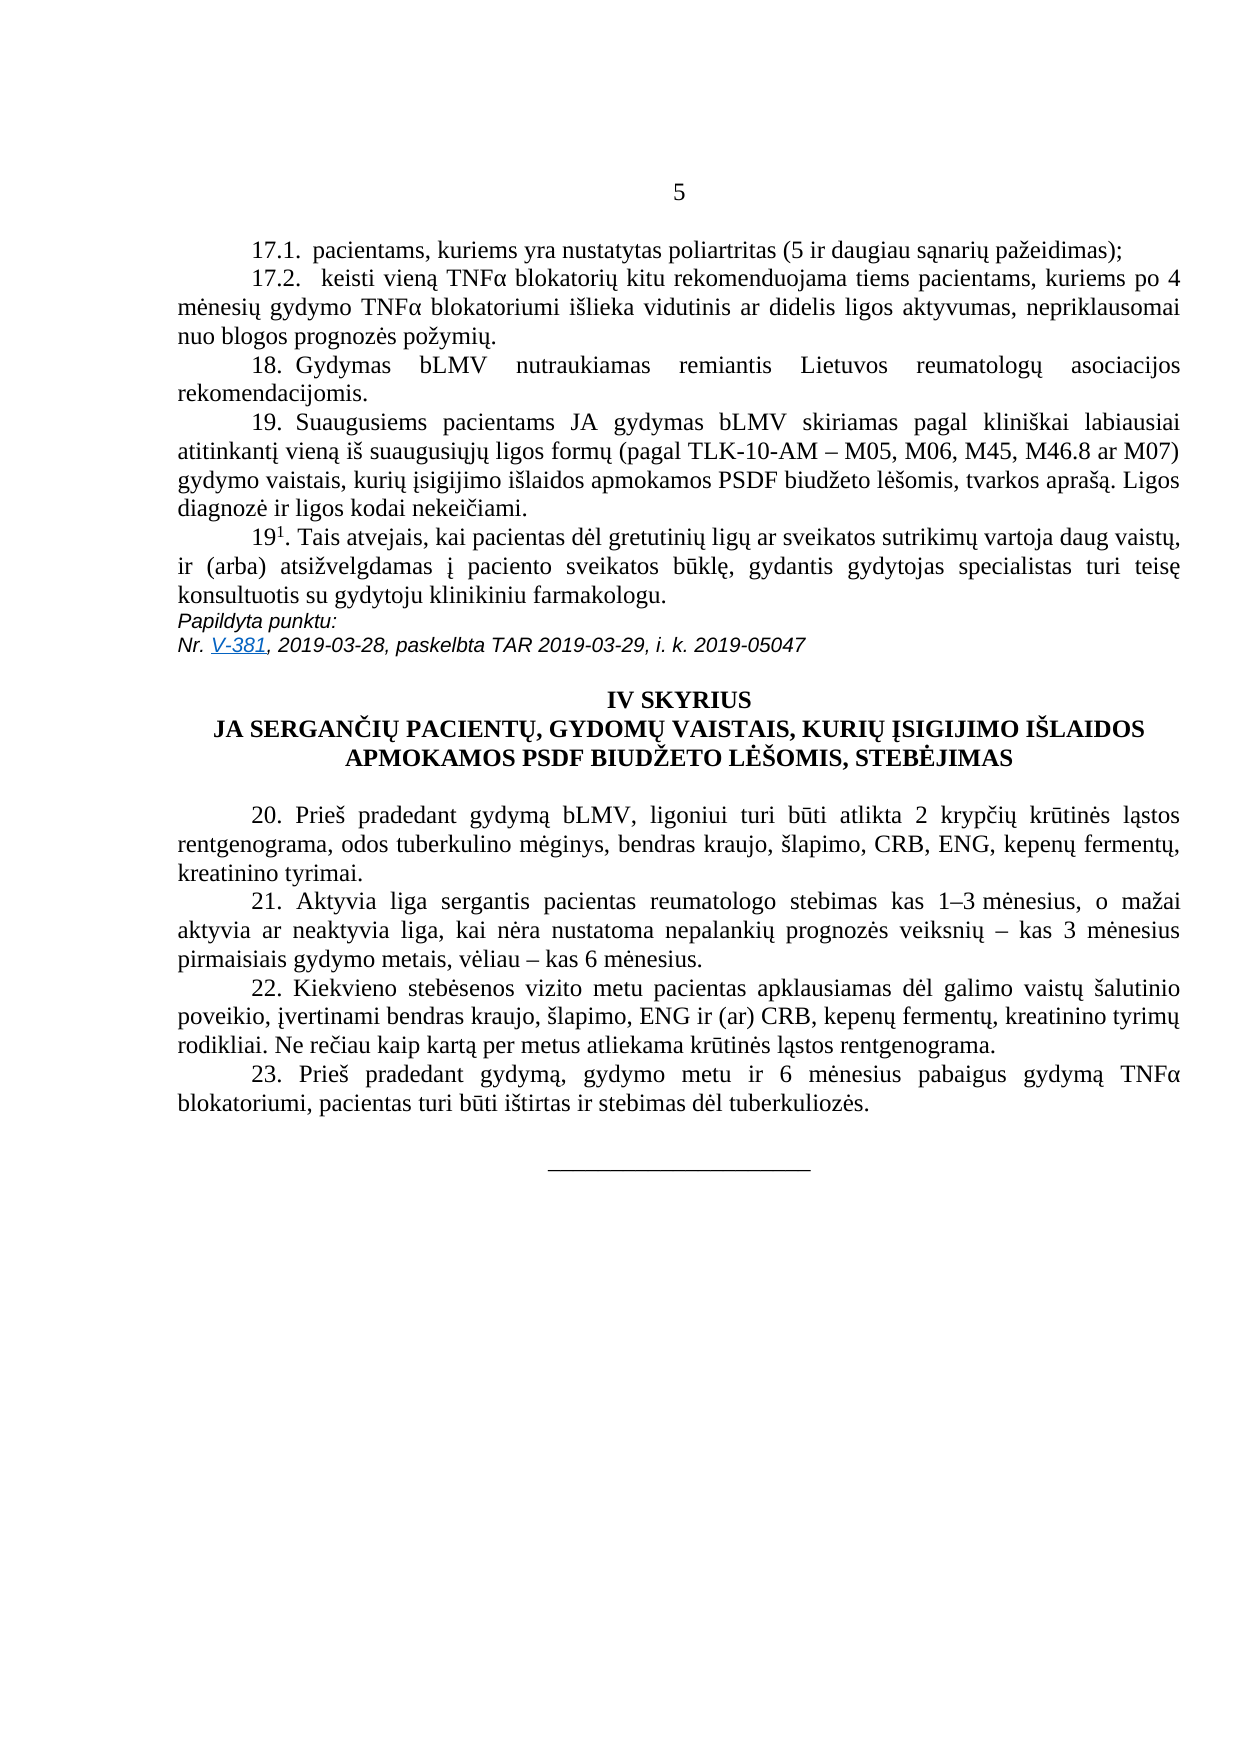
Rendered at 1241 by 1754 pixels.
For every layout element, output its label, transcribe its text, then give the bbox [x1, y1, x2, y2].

text IV SKYRIUS [177, 685, 1181, 714]
text 19. Suaugusiems pacientams JA gydymas bLMV skiriamas pagal kliniškai labiausiai atitinkantį vieną iš suaugusiųjų ligos formų (pagal TLK-10-AM – M05, M06, M45, M46.8 ar M07) gydymo vaistais, kurių įsigijimo išlaidos apmokamos PSDF biudžeto lėšomis, tvarkos aprašą. Ligos diagnozė ir ligos kodai nekeičiami. [177, 407, 1181, 522]
text _____________________ [177, 1145, 1181, 1174]
text 22. Kiekvieno stebėsenos vizito metu pacientas apklausiamas dėl galimo vaistų šalutinio poveikio, įvertinami bendras kraujo, šlapimo, ENG ir (ar) CRB, kepenų fermentų, kreatinino tyrimų rodikliai. Ne rečiau kaip kartą per metus atliekama krūtinės ląstos rentgenograma. [177, 973, 1181, 1059]
text 21. Aktyvia liga sergantis pacientas reumatologo stebimas kas 1–3 mėnesius, o mažai aktyvia ar neaktyvia liga, kai nėra nustatoma nepalankių prognozės veiksnių – kas 3 mėnesius pirmaisiais gydymo metais, vėliau – kas 6 mėnesius. [177, 886, 1181, 973]
text JA SERGANČIŲ PACIENTŲ, GYDOMŲ VAISTAIS, KURIŲ ĮSIGIJIMO IŠLAIDOS APMOKAMOS PSDF BIUDŽETO LĖŠOMIS, STEBĖJIMAS [177, 714, 1181, 771]
text 23. Prieš pradedant gydymą, gydymo metu ir 6 mėnesius pabaigus gydymą TNFα blokatoriumi, pacientas turi būti ištirtas ir stebimas dėl tuberkuliozės. [177, 1059, 1181, 1116]
text 17.1. pacientams, kuriems yra nustatytas poliartritas (5 ir daugiau sąnarių pažeidimas); [177, 235, 1181, 263]
text 20. Prieš pradedant gydymą bLMV, ligoniui turi būti atlikta 2 krypčių krūtinės ląstos rentgenograma, odos tuberkulino mėginys, bendras kraujo, šlapimo, CRB, ENG, kepenų fermentų, kreatinino tyrimai. [177, 800, 1181, 886]
text 17.2. keisti vieną TNFα blokatorių kitu rekomenduojama tiems pacientams, kuriems po 4 mėnesių gydymo TNFα blokatoriumi išlieka vidutinis ar didelis ligos aktyvumas, nepriklausomai nuo blogos prognozės požymių. [177, 263, 1181, 350]
text Nr. V-381, 2019-03-28, paskelbta TAR 2019-03-29, i. k. 2019-05047 [177, 632, 1181, 656]
text Papildyta punktu: [177, 608, 1181, 632]
text 18. Gydymas bLMV nutraukiamas remiantis Lietuvos reumatologų asociacijos rekomendacijomis. [177, 350, 1181, 407]
text 191. Tais atvejais, kai pacientas dėl gretutinių ligų ar sveikatos sutrikimų vartoja daug vaistų, ir (arba) atsižvelgdamas į paciento sveikatos būklę, gydantis gydytojas specialistas turi teisę konsultuotis su gydytoju klinikiniu farmakologu. [177, 522, 1181, 608]
